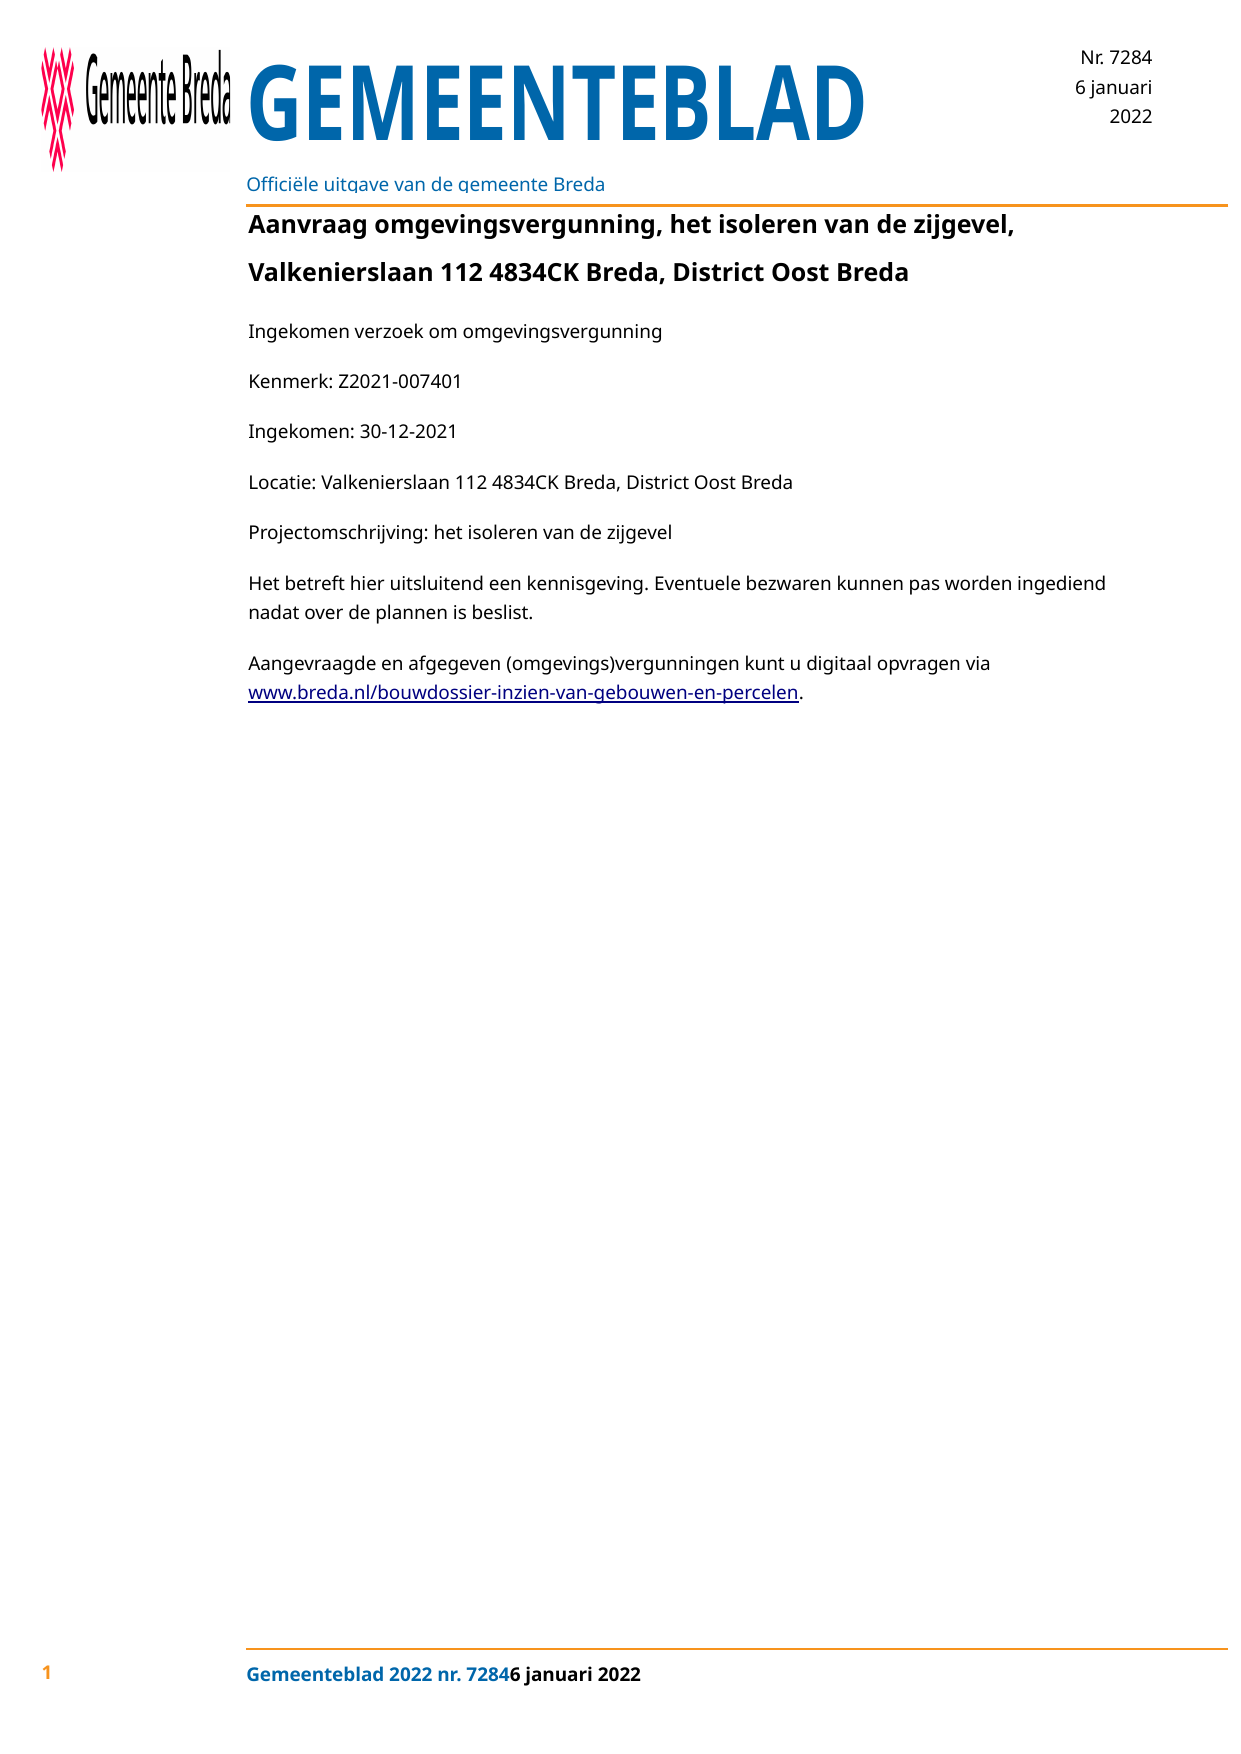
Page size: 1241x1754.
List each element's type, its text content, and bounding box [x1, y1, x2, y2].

picture [41, 47, 231, 172]
text Projectomschrijving: het isoleren van de zijgevel [248, 519, 1152, 545]
text Aangevraagde en afgegeven (omgevings)vergunningen kunt u digitaal opvragen via www.breda.nl/bouwdossier-inzien-van-gebouwen-en-percelen. [248, 650, 1152, 705]
text Aanvraag omgevingsvergunning, het isoleren van de zijgevel, Valkenierslaan 112 4834CK Breda, District Oost Breda [248, 207, 1152, 288]
text Het betreft hier uitsluitend een kennisgeving. Eventuele bezwaren kunnen pas worden ingediend nadat over de plannen is beslist. [248, 570, 1152, 625]
text Ingekomen: 30-12-2021 [248, 419, 1152, 444]
text Kenmerk: Z2021-007401 [248, 368, 1152, 394]
text Ingekomen verzoek om omgevingsvergunning [248, 318, 1152, 344]
text Locatie: Valkenierslaan 112 4834CK Breda, District Oost Breda [248, 469, 1152, 495]
